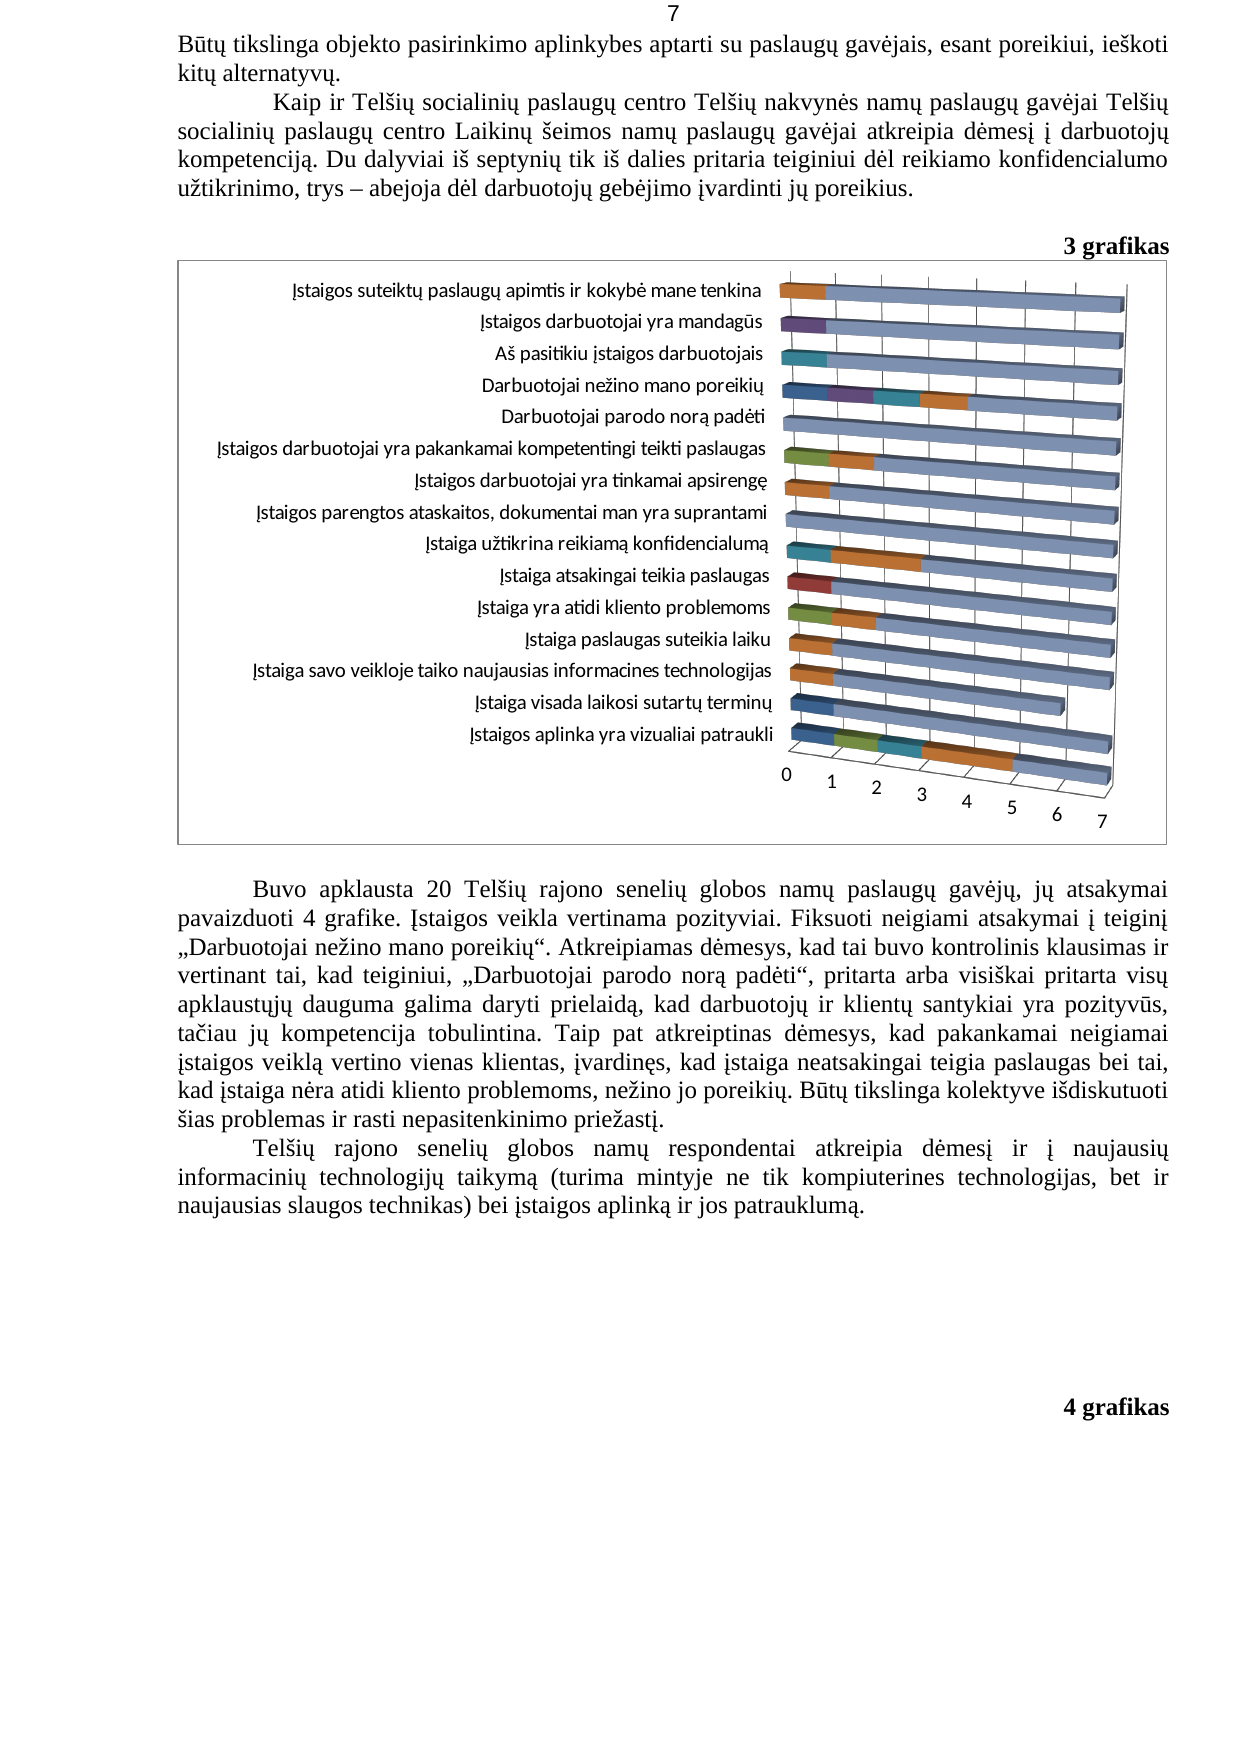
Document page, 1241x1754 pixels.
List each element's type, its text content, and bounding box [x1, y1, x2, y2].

text Buvo apklausta 20 Telšių rajono senelių globos namų paslaugų gavėjų, jų atsakymai pavaizduoti 4 grafike. Įstaigos veikla vertinama pozityviai. Fiksuoti neigiami atsakymai į teiginį „Darbuotojai nežino mano poreikių“. Atkreipiamas dėmesys, kad tai buvo kontrolinis klausimas ir vertinant tai, kad teiginiui, „Darbuotojai parodo norą padėti“, pritarta arba visiškai pritarta visų apklaustųjų dauguma galima daryti prielaidą, kad darbuotojų ir klientų santykiai yra pozityvūs, tačiau jų kompetencija tobulintina. Taip pat atkreiptinas dėmesys, kad pakankamai neigiamai įstaigos veiklą vertino vienas klientas, įvardinęs, kad įstaiga neatsakingai teigia paslaugas bei tai, kad įstaiga nėra atidi kliento problemoms, nežino jo poreikių. Būtų tikslinga kolektyve išdiskutuoti šias problemas ir rasti nepasitenkinimo priežastį. [177, 874, 1169, 1133]
text Telšių rajono senelių globos namų respondentai atkreipia dėmesį ir į naujausių informacinių technologijų taikymą (turima mintyje ne tik kompiuterines technologijas, bet ir naujausias slaugos technikas) bei įstaigos aplinką ir jos patrauklumą. [177, 1133, 1169, 1219]
text 3 grafikas [177, 231, 1169, 259]
text Kaip ir Telšių socialinių paslaugų centro Telšių nakvynės namų paslaugų gavėjai Telšių socialinių paslaugų centro Laikinų šeimos namų paslaugų gavėjai atkreipia dėmesį į darbuotojų kompetenciją. Du dalyviai iš septynių tik iš dalies pritaria teiginiui dėl reikiamo konfidencialumo užtikrinimo, trys – abejoja dėl darbuotojų gebėjimo įvardinti jų poreikius. [177, 87, 1169, 202]
text 4 grafikas [177, 1392, 1169, 1420]
text Būtų tikslinga objekto pasirinkimo aplinkybes aptarti su paslaugų gavėjais, esant poreikiui, ieškoti kitų alternatyvų. [177, 29, 1169, 87]
